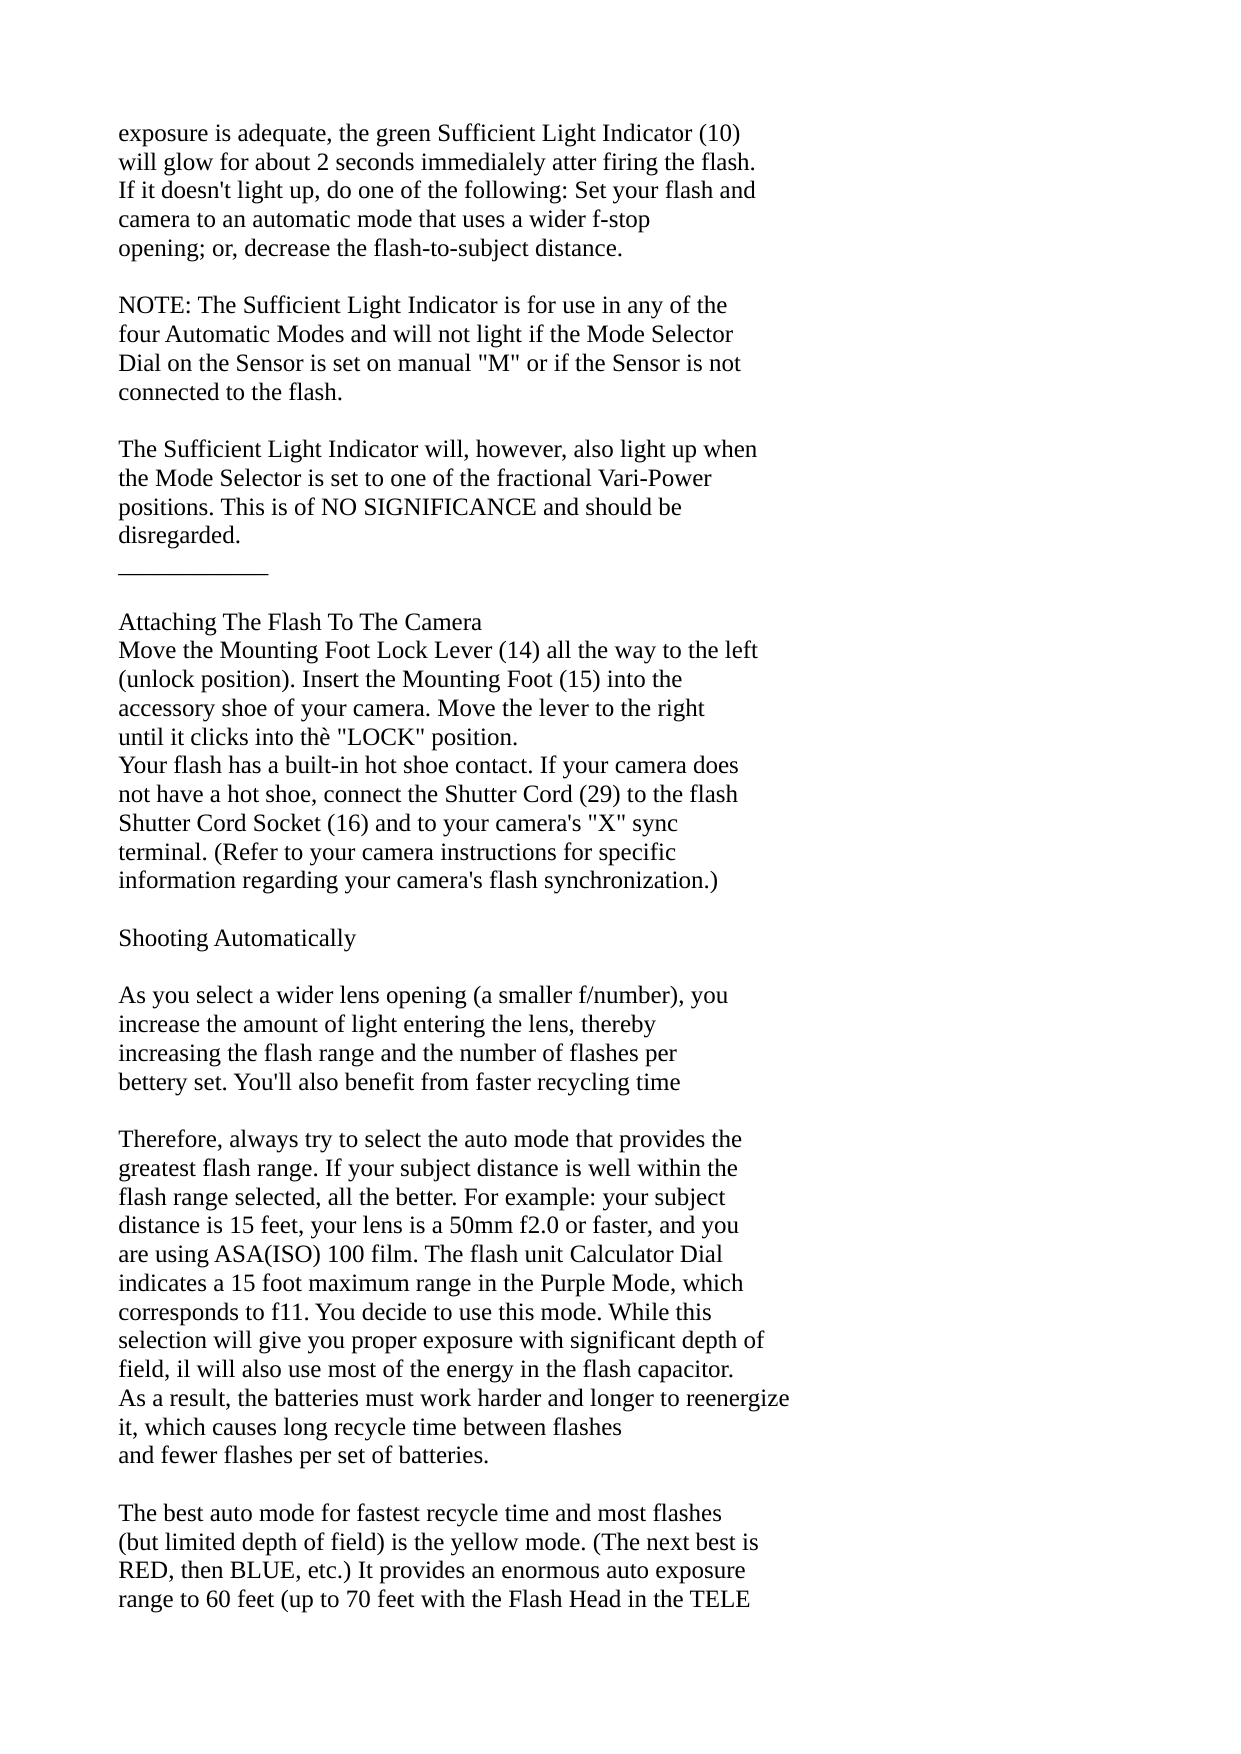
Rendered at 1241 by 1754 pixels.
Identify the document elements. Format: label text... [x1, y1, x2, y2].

text RED, then BLUE, etc.) It provides an enormous auto exposure [118, 1556, 1122, 1584]
text corresponds to f11. You decide to use this mode. While this [118, 1297, 1122, 1326]
text Dial on the Sensor is set on manual "M" or if the Sensor is not [118, 348, 1122, 377]
text Attaching The Flash To The Camera [118, 607, 1122, 636]
text selection will give you proper exposure with significant depth of [118, 1326, 1122, 1354]
text distance is 15 feet, your lens is a 50mm f2.0 or faster, and you [118, 1211, 1122, 1239]
text not have a hot shoe, connect the Shutter Cord (29) to the flash [118, 779, 1122, 808]
text Your flash has a built-in hot shoe contact. If your camera does [118, 751, 1122, 779]
text and fewer flashes per set of batteries. [118, 1441, 1122, 1469]
text four Automatic Modes and will not light if the Mode Selector [118, 319, 1122, 348]
text camera to an automatic mode that uses a wider f-stop [118, 204, 1122, 233]
text As you select a wider lens opening (a smaller f/number), you [118, 981, 1122, 1009]
text exposure is adequate, the green Sufficient Light Indicator (10) [118, 118, 1122, 147]
text If it doesn't light up, do one of the following: Set your flash and [118, 176, 1122, 204]
text NOTE: The Sufficient Light Indicator is for use in any of the [118, 291, 1122, 319]
text bettery set. You'll also benefit from faster recycling time [118, 1067, 1122, 1096]
text range to 60 feet (up to 70 feet with the Flash Head in the TELE [118, 1584, 1122, 1613]
text field, il will also use most of the energy in the flash capacitor. [118, 1354, 1122, 1383]
text increasing the flash range and the number of flashes per [118, 1038, 1122, 1067]
text positions. This is of NO SIGNIFICANCE and should be [118, 492, 1122, 521]
text Shooting Automatically [118, 923, 1122, 952]
text The best auto mode for fastest recycle time and most flashes [118, 1498, 1122, 1527]
text ____________ [118, 549, 1122, 578]
text connected to the flash. [118, 377, 1122, 406]
text opening; or, decrease the flash-to-subject distance. [118, 233, 1122, 262]
text As a result, the batteries must work harder and longer to reenergize [118, 1383, 1122, 1412]
text until it clicks into thè "LOCK" position. [118, 722, 1122, 751]
text (but limited depth of field) is the yellow mode. (The next best is [118, 1527, 1122, 1556]
text indicates a 15 foot maximum range in the Purple Mode, which [118, 1268, 1122, 1297]
text Move the Mounting Foot Lock Lever (14) all the way to the left [118, 636, 1122, 664]
text terminal. (Refer to your camera instructions for specific [118, 837, 1122, 866]
text will glow for about 2 seconds immedialely atter firing the flash. [118, 147, 1122, 176]
text increase the amount of light entering the lens, thereby [118, 1009, 1122, 1038]
text greatest flash range. If your subject distance is well within the [118, 1153, 1122, 1182]
text (unlock position). Insert the Mounting Foot (15) into the [118, 664, 1122, 693]
text disregarded. [118, 521, 1122, 549]
text the Mode Selector is set to one of the fractional Vari-Power [118, 463, 1122, 492]
text The Sufficient Light Indicator will, however, also light up when [118, 434, 1122, 463]
text Therefore, always try to select the auto mode that provides the [118, 1124, 1122, 1153]
text flash range selected, all the better. For example: your subject [118, 1182, 1122, 1211]
text it, which causes long recycle time between flashes [118, 1412, 1122, 1441]
text accessory shoe of your camera. Move the lever to the right [118, 693, 1122, 722]
text are using ASA(ISO) 100 film. The flash unit Calculator Dial [118, 1239, 1122, 1268]
text information regarding your camera's flash synchronization.) [118, 866, 1122, 894]
text Shutter Cord Socket (16) and to your camera's "X" sync [118, 808, 1122, 837]
